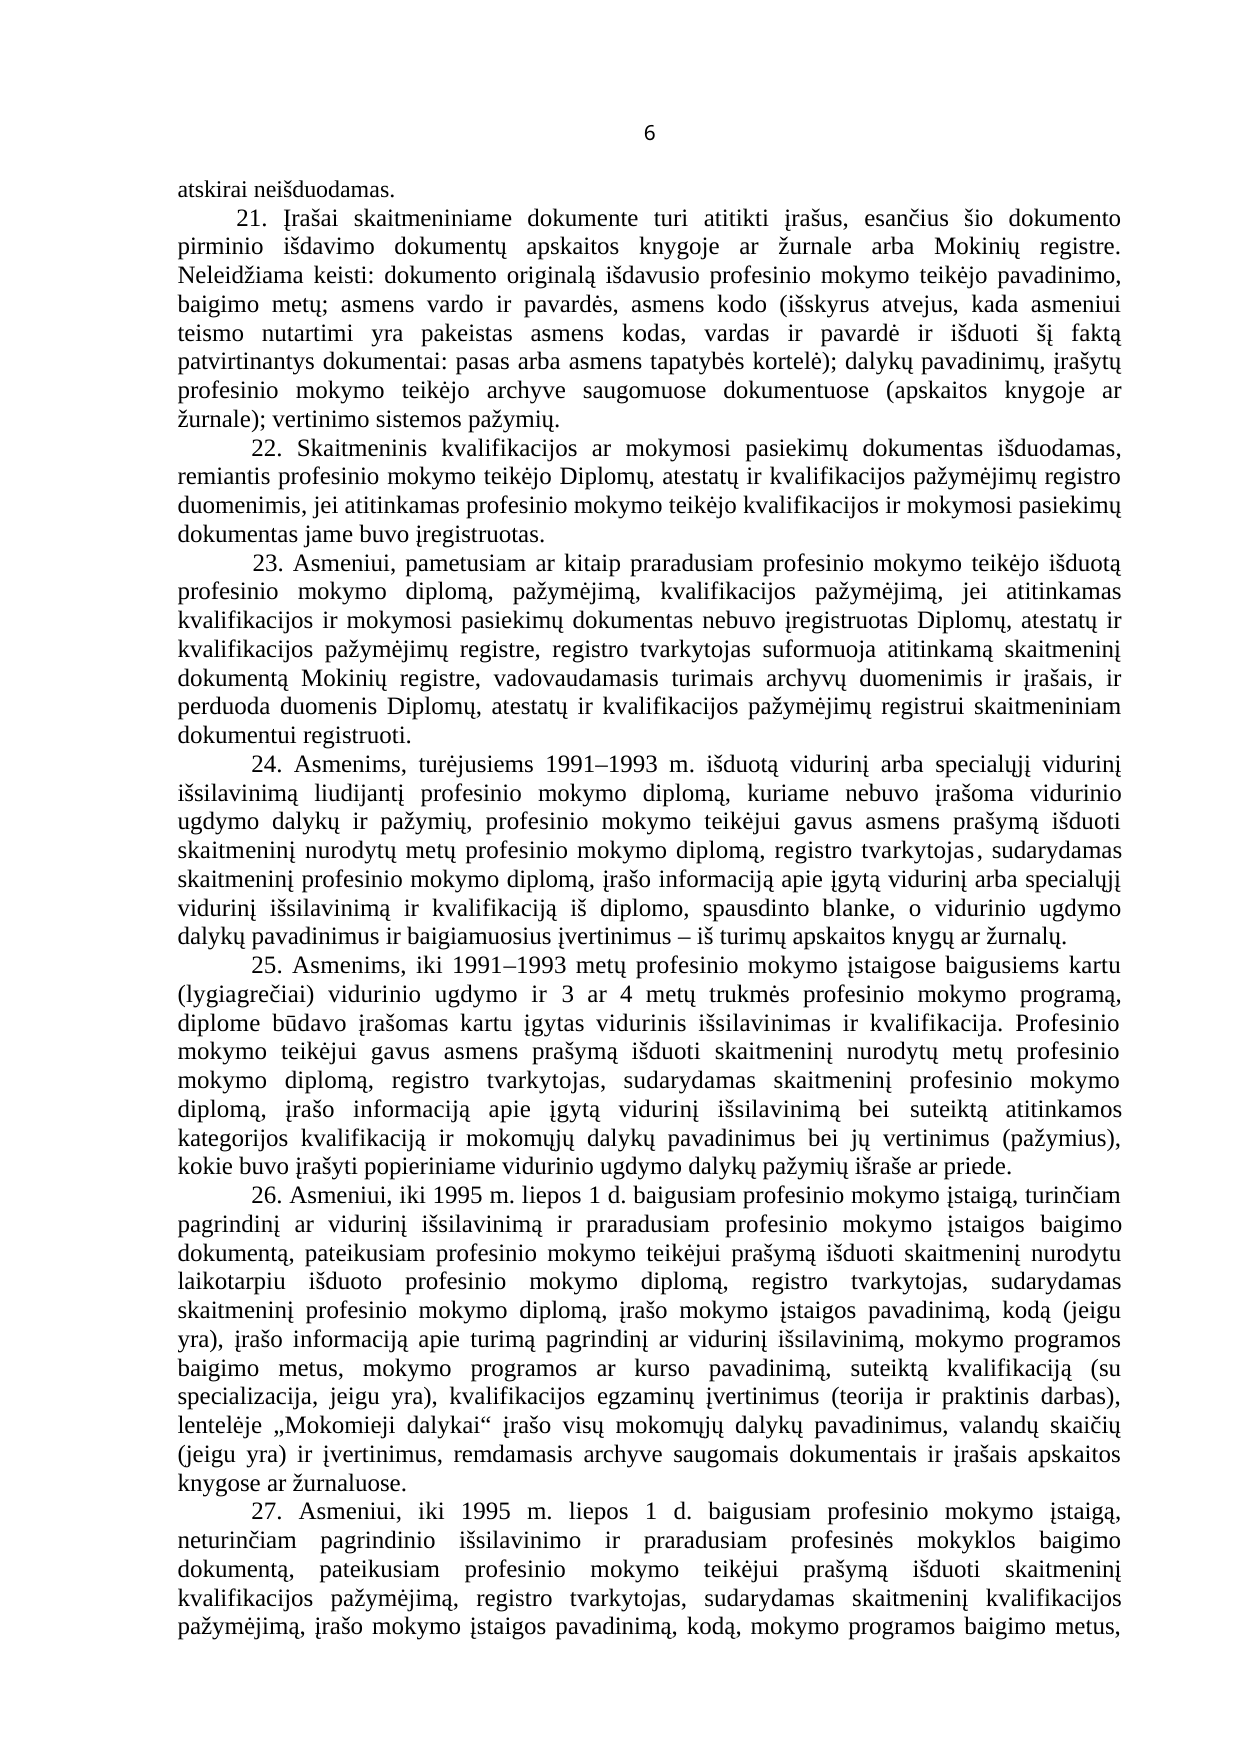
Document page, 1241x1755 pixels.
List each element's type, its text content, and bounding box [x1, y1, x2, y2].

text 23. Asmeniui, pametusiam ar kitaip praradusiam profesinio mokymo teikėjo išduotą profesinio mokymo diplomą, pažymėjimą, kvalifikacijos pažymėjimą, jei atitinkamas kvalifikacijos ir mokymosi pasiekimų dokumentas nebuvo įregistruotas Diplomų, atestatų ir kvalifikacijos pažymėjimų registre, registro tvarkytojas suformuoja atitinkamą skaitmeninį dokumentą Mokinių registre, vadovaudamasis turimais archyvų duomenimis ir įrašais, ir perduoda duomenis Diplomų, atestatų ir kvalifikacijos pažymėjimų registrui skaitmeniniam dokumentui registruoti. [177, 548, 1122, 749]
text 25. Asmenims, iki 1991–1993 metų profesinio mokymo įstaigose baigusiems kartu (lygiagrečiai) vidurinio ugdymo ir 3 ar 4 metų trukmės profesinio mokymo programą, diplome būdavo įrašomas kartu įgytas vidurinis išsilavinimas ir kvalifikacija. Profesinio mokymo teikėjui gavus asmens prašymą išduoti skaitmeninį nurodytų metų profesinio mokymo diplomą, registro tvarkytojas, sudarydamas skaitmeninį profesinio mokymo diplomą, įrašo informaciją apie įgytą vidurinį išsilavinimą bei suteiktą atitinkamos kategorijos kvalifikaciją ir mokomųjų dalykų pavadinimus bei jų vertinimus (pažymius), kokie buvo įrašyti popieriniame vidurinio ugdymo dalykų pažymių išraše ar priede. [177, 950, 1122, 1180]
text atskirai neišduodamas. [177, 175, 1122, 203]
text 21. Įrašai skaitmeniniame dokumente turi atitikti įrašus, esančius šio dokumento pirminio išdavimo dokumentų apskaitos knygoje ar žurnale arba Mokinių registre. Neleidžiama keisti: dokumento originalą išdavusio profesinio mokymo teikėjo pavadinimo, baigimo metų; asmens vardo ir pavardės, asmens kodo (išskyrus atvejus, kada asmeniui teismo nutartimi yra pakeistas asmens kodas, vardas ir pavardė ir išduoti šį faktą patvirtinantys dokumentai: pasas arba asmens tapatybės kortelė); dalykų pavadinimų, įrašytų profesinio mokymo teikėjo archyve saugomuose dokumentuose (apskaitos knygoje ar žurnale); vertinimo sistemos pažymių. [177, 203, 1122, 433]
text 24. Asmenims, turėjusiems 1991–1993 m. išduotą vidurinį arba specialųjį vidurinį išsilavinimą liudijantį profesinio mokymo diplomą, kuriame nebuvo įrašoma vidurinio ugdymo dalykų ir pažymių, profesinio mokymo teikėjui gavus asmens prašymą išduoti skaitmeninį nurodytų metų profesinio mokymo diplomą, registro tvarkytojas, sudarydamas skaitmeninį profesinio mokymo diplomą, įrašo informaciją apie įgytą vidurinį arba specialųjį vidurinį išsilavinimą ir kvalifikaciją iš diplomo, spausdinto blanke, o vidurinio ugdymo dalykų pavadinimus ir baigiamuosius įvertinimus – iš turimų apskaitos knygų ar žurnalų. [177, 749, 1122, 950]
text 27. Asmeniui, iki 1995 m. liepos 1 d. baigusiam profesinio mokymo įstaigą, neturinčiam pagrindinio išsilavinimo ir praradusiam profesinės mokyklos baigimo dokumentą, pateikusiam profesinio mokymo teikėjui prašymą išduoti skaitmeninį kvalifikacijos pažymėjimą, registro tvarkytojas, sudarydamas skaitmeninį kvalifikacijos pažymėjimą, įrašo mokymo įstaigos pavadinimą, kodą, mokymo programos baigimo metus, [177, 1496, 1122, 1640]
text 22. Skaitmeninis kvalifikacijos ar mokymosi pasiekimų dokumentas išduodamas, remiantis profesinio mokymo teikėjo Diplomų, atestatų ir kvalifikacijos pažymėjimų registro duomenimis, jei atitinkamas profesinio mokymo teikėjo kvalifikacijos ir mokymosi pasiekimų dokumentas jame buvo įregistruotas. [177, 433, 1122, 548]
text 26. Asmeniui, iki 1995 m. liepos 1 d. baigusiam profesinio mokymo įstaigą, turinčiam pagrindinį ar vidurinį išsilavinimą ir praradusiam profesinio mokymo įstaigos baigimo dokumentą, pateikusiam profesinio mokymo teikėjui prašymą išduoti skaitmeninį nurodytu laikotarpiu išduoto profesinio mokymo diplomą, registro tvarkytojas, sudarydamas skaitmeninį profesinio mokymo diplomą, įrašo mokymo įstaigos pavadinimą, kodą (jeigu yra), įrašo informaciją apie turimą pagrindinį ar vidurinį išsilavinimą, mokymo programos baigimo metus, mokymo programos ar kurso pavadinimą, suteiktą kvalifikaciją (su specializacija, jeigu yra), kvalifikacijos egzaminų įvertinimus (teorija ir praktinis darbas), lentelėje „Mokomieji dalykai“ įrašo visų mokomųjų dalykų pavadinimus, valandų skaičių (jeigu yra) ir įvertinimus, remdamasis archyve saugomais dokumentais ir įrašais apskaitos knygose ar žurnaluose. [177, 1180, 1122, 1496]
